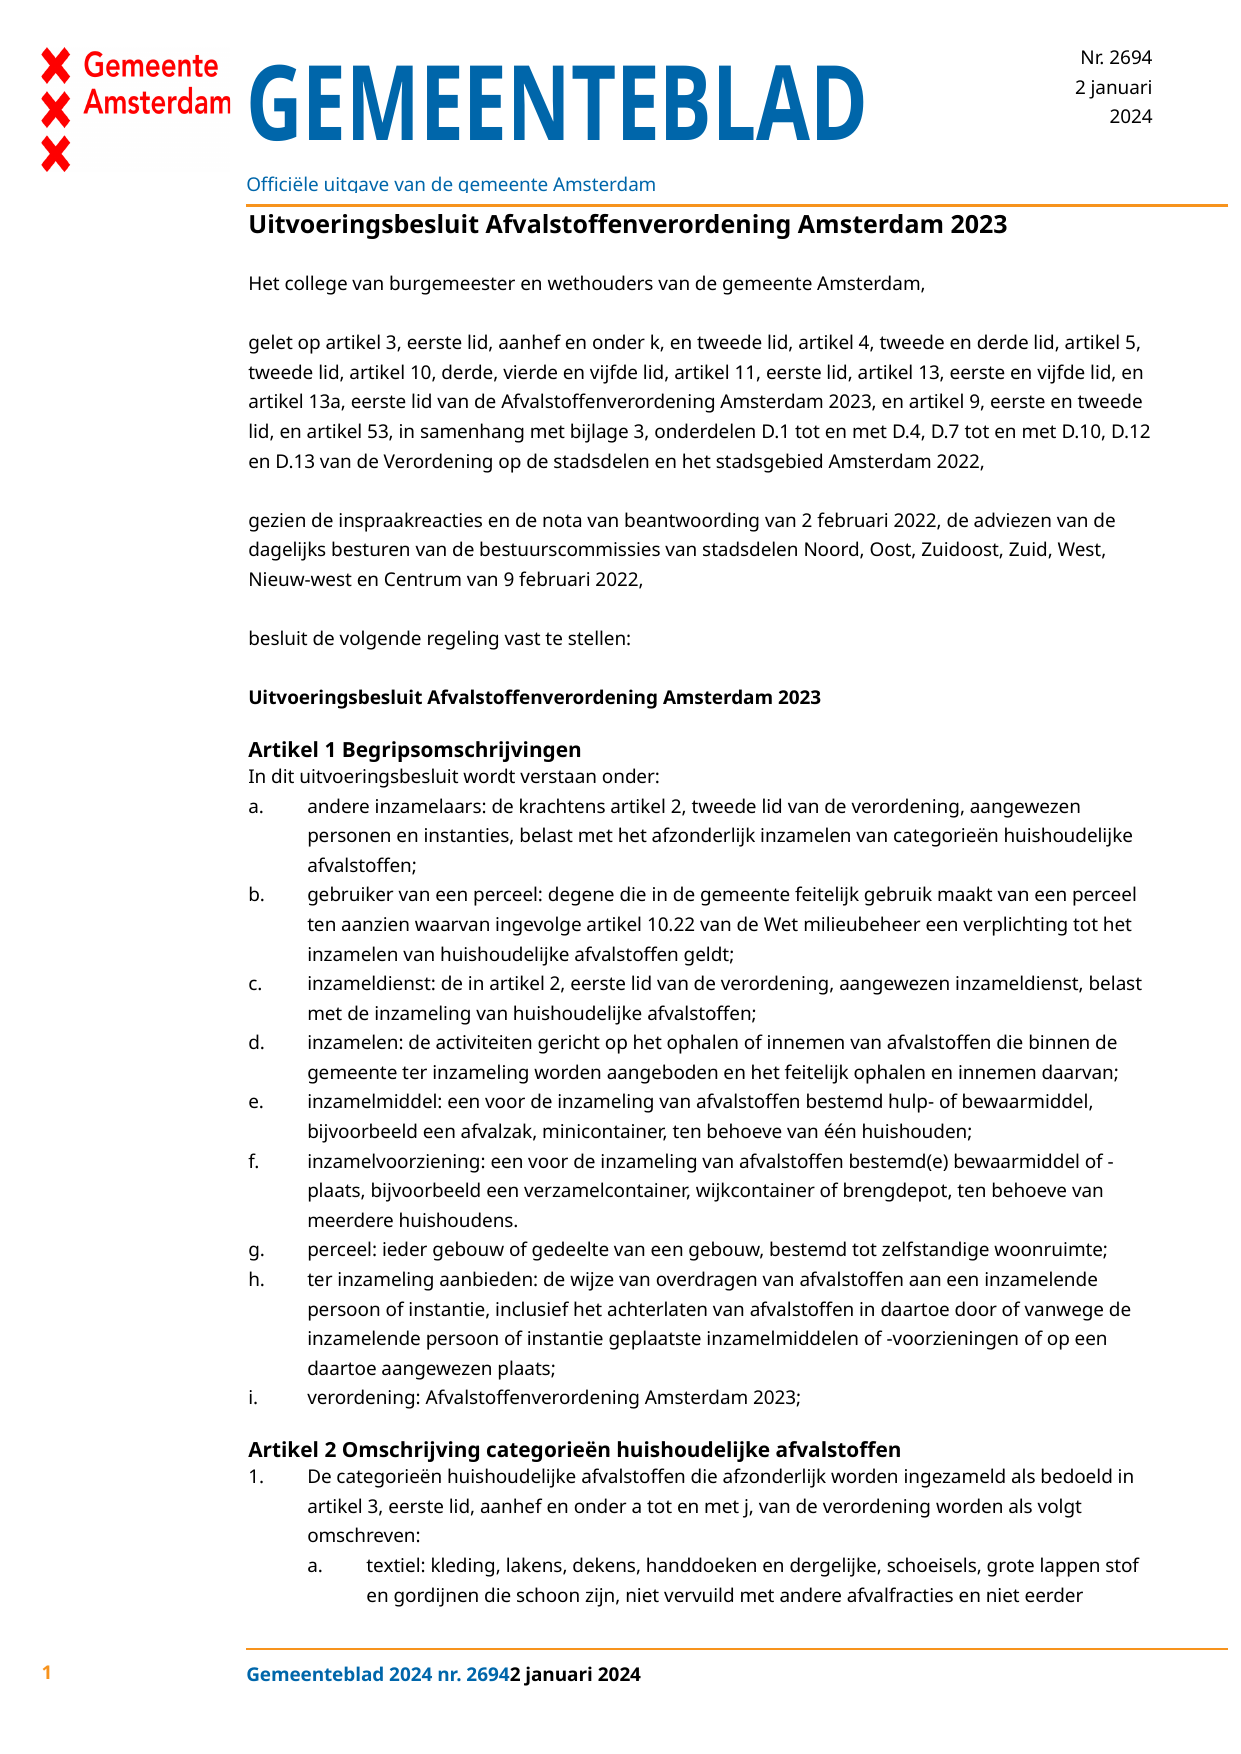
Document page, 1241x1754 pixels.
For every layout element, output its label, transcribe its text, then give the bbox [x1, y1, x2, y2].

text Artikel 2 Omschrijving categorieën huishoudelijke afvalstoffen [248, 1435, 1152, 1463]
text Het college van burgemeester en wethouders van de gemeente Amsterdam, [248, 270, 1152, 296]
list inzamelen: de activiteiten gericht op het ophalen of innemen van afvalstoffen die binnen de gemeente ter inzameling worden aangeboden en het feitelijk ophalen en innemen daarvan; [248, 1029, 1152, 1085]
picture [41, 47, 231, 172]
list inzamelvoorziening: een voor de inzameling van afvalstoffen bestemd(e) bewaarmiddel of -plaats, bijvoorbeeld een verzamelcontainer, wijkcontainer of brengdepot, ten behoeve van meerdere huishoudens. [248, 1148, 1152, 1233]
text besluit de volgende regeling vast te stellen: [248, 625, 1152, 651]
list inzamelmiddel: een voor de inzameling van afvalstoffen bestemd hulp- of bewaarmiddel, bijvoorbeeld een afvalzak, minicontainer, ten behoeve van één huishouden; [248, 1089, 1152, 1144]
text Artikel 1 Begripsomschrijvingen [248, 735, 1152, 763]
text In dit uitvoeringsbesluit wordt verstaan onder: [248, 763, 1152, 789]
list De categorieën huishoudelijke afvalstoffen die afzonderlijk worden ingezameld als bedoeld in artikel 3, eerste lid, aanhef en onder a tot en met j, van de verordening worden als volgt omschreven: [248, 1463, 1152, 1548]
list andere inzamelaars: de krachtens artikel 2, tweede lid van de verordening, aangewezen personen en instanties, belast met het afzonderlijk inzamelen van categorieën huishoudelijke afvalstoffen; [248, 793, 1152, 878]
list textiel: kleding, lakens, dekens, handdoeken en dergelijke, schoeisels, grote lappen stof en gordijnen die schoon zijn, niet vervuild met andere afvalfracties en niet eerder [307, 1552, 1152, 1607]
text gelet op artikel 3, eerste lid, aanhef en onder k, en tweede lid, artikel 4, tweede en derde lid, artikel 5, tweede lid, artikel 10, derde, vierde en vijfde lid, artikel 11, eerste lid, artikel 13, eerste en vijfde lid, en artikel 13a, eerste lid van de Afvalstoffenverordening Amsterdam 2023, en artikel 9, eerste en tweede lid, en artikel 53, in samenhang met bijlage 3, onderdelen D.1 tot en met D.4, D.7 tot en met D.10, D.12 en D.13 van de Verordening op de stadsdelen en het stadsgebied Amsterdam 2022, [248, 329, 1152, 473]
list gebruiker van een perceel: degene die in de gemeente feitelijk gebruik maakt van een perceel ten aanzien waarvan ingevolge artikel 10.22 van de Wet milieubeheer een verplichting tot het inzamelen van huishoudelijke afvalstoffen geldt; [248, 882, 1152, 967]
text gezien de inspraakreacties en de nota van beantwoording van 2 februari 2022, de adviezen van de dagelijks besturen van de bestuurscommissies van stadsdelen Noord, Oost, Zuidoost, Zuid, West, Nieuw-west en Centrum van 9 februari 2022, [248, 507, 1152, 592]
list ter inzameling aanbieden: de wijze van overdragen van afvalstoffen aan een inzamelende persoon of instantie, inclusief het achterlaten van afvalstoffen in daartoe door of vanwege de inzamelende persoon of instantie geplaatste inzamelmiddelen of -voorzieningen of op een daartoe aangewezen plaats; [248, 1266, 1152, 1381]
list perceel: ieder gebouw of gedeelte van een gebouw, bestemd tot zelfstandige woonruimte; [248, 1237, 1152, 1262]
text Uitvoeringsbesluit Afvalstoffenverordening Amsterdam 2023 [248, 684, 1152, 710]
list verordening: Afvalstoffenverordening Amsterdam 2023; [248, 1384, 1152, 1410]
list inzameldienst: de in artikel 2, eerste lid van de verordening, aangewezen inzameldienst, belast met de inzameling van huishoudelijke afvalstoffen; [248, 970, 1152, 1026]
text Uitvoeringsbesluit Afvalstoffenverordening Amsterdam 2023 [248, 207, 1152, 241]
